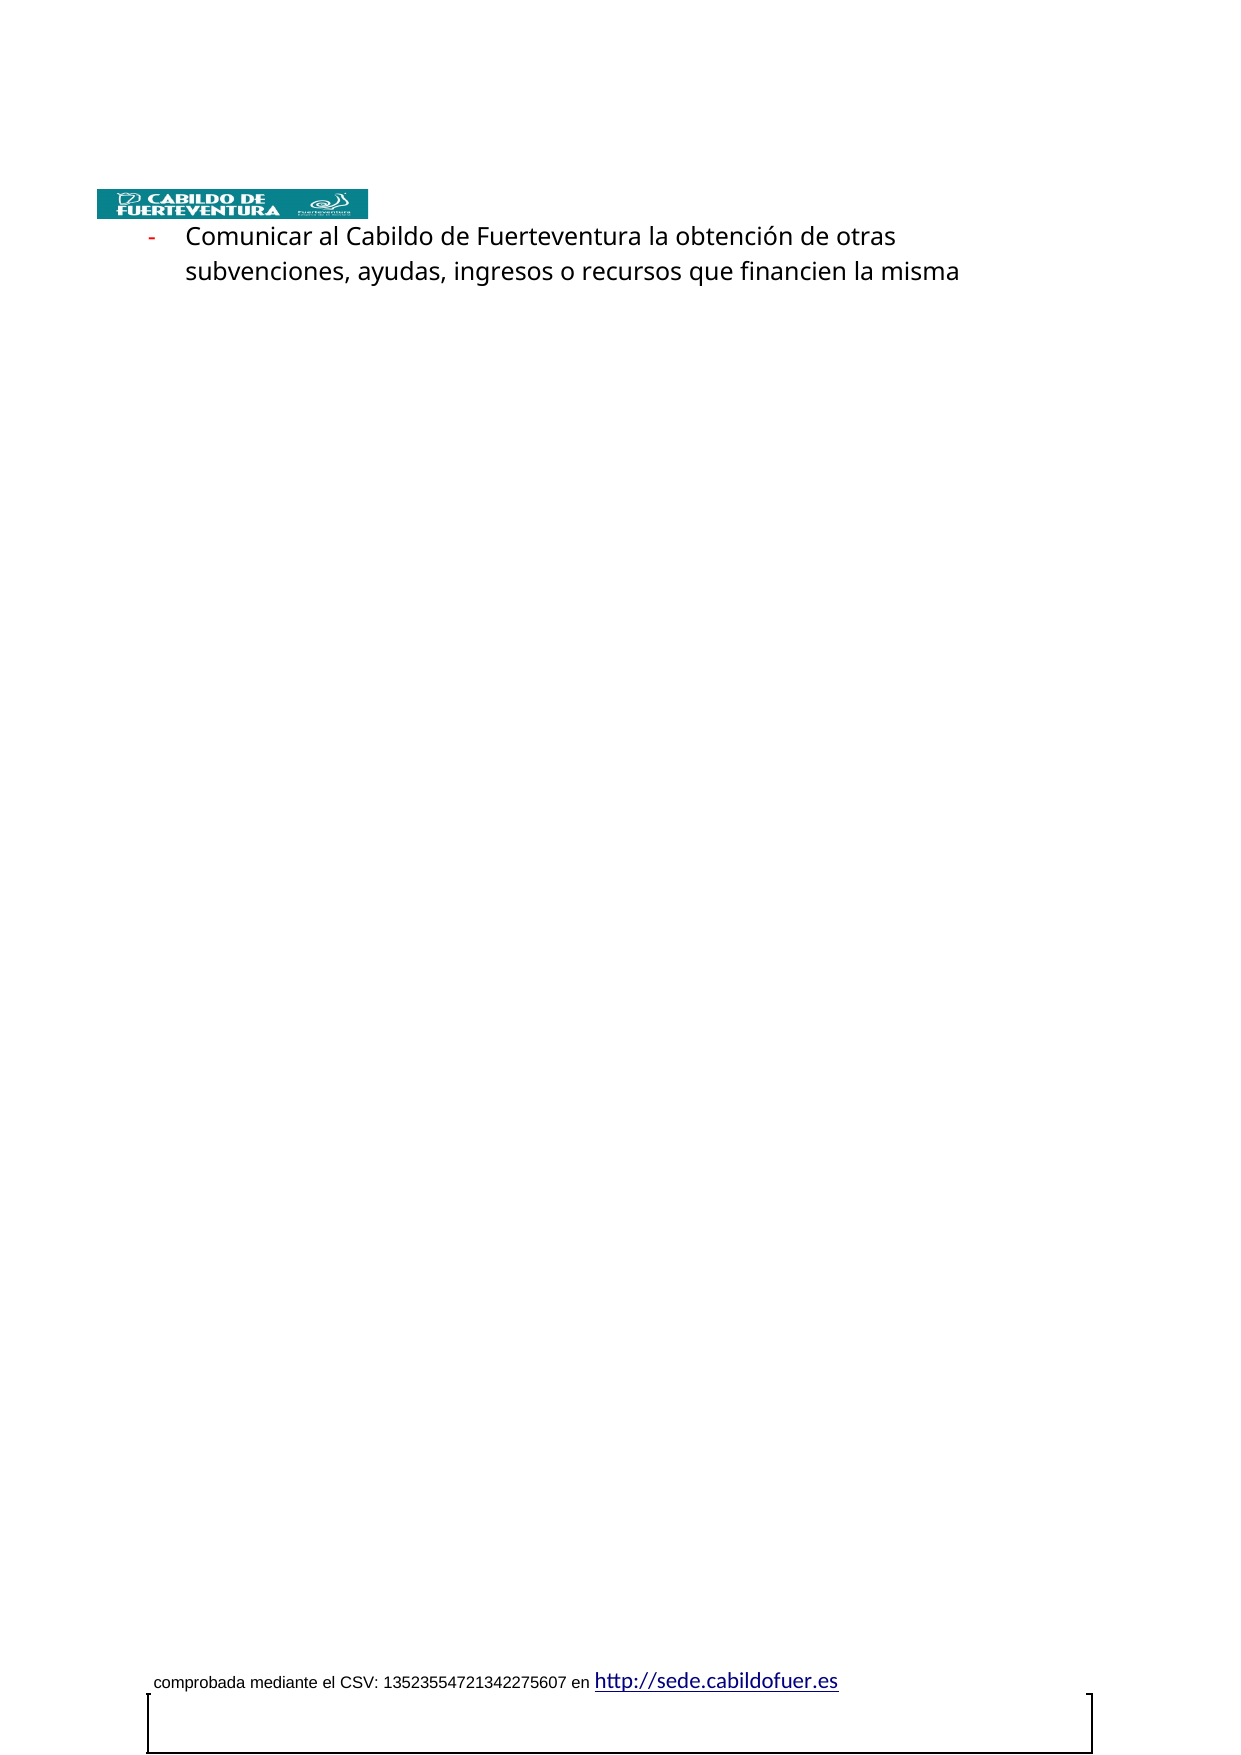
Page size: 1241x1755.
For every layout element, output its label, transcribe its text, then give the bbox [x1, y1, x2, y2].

list Comunicar al Cabildo de Fuerteventura la obtención de otras subvenciones, ayudas, ingresos o recursos que financien la misma [148, 219, 1023, 287]
picture [97, 189, 369, 219]
